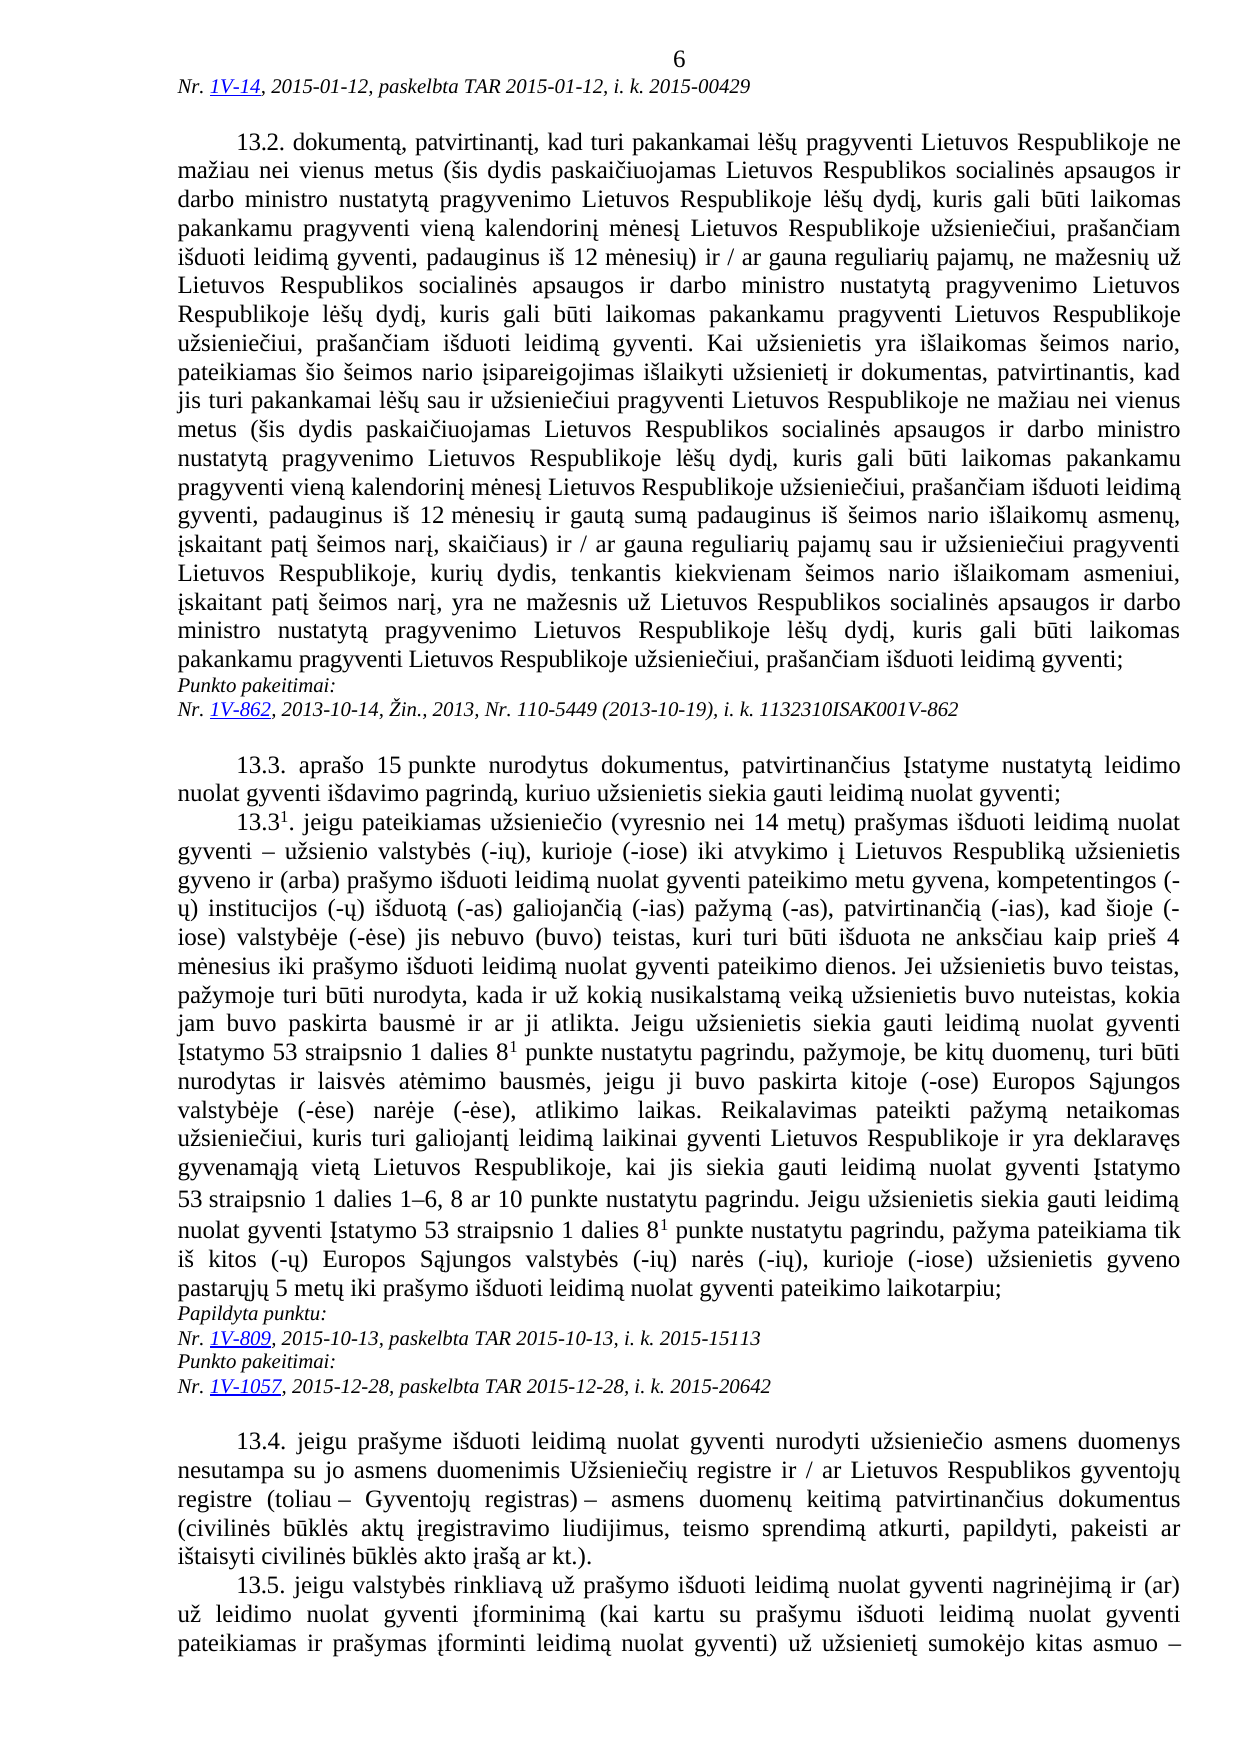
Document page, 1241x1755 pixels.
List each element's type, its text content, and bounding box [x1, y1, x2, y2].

text Nr. 1V-1057, 2015-12-28, paskelbta TAR 2015-12-28, i. k. 2015-20642 [177, 1373, 1181, 1398]
text Punkto pakeitimai: [177, 673, 1181, 697]
text Nr. 1V-862, 2013-10-14, Žin., 2013, Nr. 110-5449 (2013-10-19), i. k. 1132310ISAK001V-862 [177, 697, 1181, 721]
text 13.2. dokumentą, patvirtinantį, kad turi pakankamai lėšų pragyventi Lietuvos Respublikoje ne mažiau nei vienus metus (šis dydis paskaičiuojamas Lietuvos Respublikos socialinės apsaugos ir darbo ministro nustatytą pragyvenimo Lietuvos Respublikoje lėšų dydį, kuris gali būti laikomas pakankamu pragyventi vieną kalendorinį mėnesį Lietuvos Respublikoje užsieniečiui, prašančiam išduoti leidimą gyventi, padauginus iš 12 mėnesių) ir / ar gauna reguliarių pajamų, ne mažesnių už Lietuvos Respublikos socialinės apsaugos ir darbo ministro nustatytą pragyvenimo Lietuvos Respublikoje lėšų dydį, kuris gali būti laikomas pakankamu pragyventi Lietuvos Respublikoje užsieniečiui, prašančiam išduoti leidimą gyventi. Kai užsienietis yra išlaikomas šeimos nario, pateikiamas šio šeimos nario įsipareigojimas išlaikyti užsienietį ir dokumentas, patvirtinantis, kad jis turi pakankamai lėšų sau ir užsieniečiui pragyventi Lietuvos Respublikoje ne mažiau nei vienus metus (šis dydis paskaičiuojamas Lietuvos Respublikos socialinės apsaugos ir darbo ministro nustatytą pragyvenimo Lietuvos Respublikoje lėšų dydį, kuris gali būti laikomas pakankamu pragyventi vieną kalendorinį mėnesį Lietuvos Respublikoje užsieniečiui, prašančiam išduoti leidimą gyventi, padauginus iš 12 mėnesių ir gautą sumą padauginus iš šeimos nario išlaikomų asmenų, įskaitant patį šeimos narį, skaičiaus) ir / ar gauna reguliarių pajamų sau ir užsieniečiui pragyventi Lietuvos Respublikoje, kurių dydis, tenkantis kiekvienam šeimos nario išlaikomam asmeniui, įskaitant patį šeimos narį, yra ne mažesnis už Lietuvos Respublikos socialinės apsaugos ir darbo ministro nustatytą pragyvenimo Lietuvos Respublikoje lėšų dydį, kuris gali būti laikomas pakankamu pragyventi Lietuvos Respublikoje užsieniečiui, prašančiam išduoti leidimą gyventi; [177, 127, 1181, 673]
text 13.5. jeigu valstybės rinkliavą už prašymo išduoti leidimą nuolat gyventi nagrinėjimą ir (ar) už leidimo nuolat gyventi įforminimą (kai kartu su prašymu išduoti leidimą nuolat gyventi pateikiamas ir prašymas įforminti leidimą nuolat gyventi) už užsienietį sumokėjo kitas asmuo – [177, 1570, 1181, 1656]
text 13.4. jeigu prašyme išduoti leidimą nuolat gyventi nurodyti užsieniečio asmens duomenys nesutampa su jo asmens duomenimis Užsieniečių registre ir / ar Lietuvos Respublikos gyventojų registre (toliau – Gyventojų registras) – asmens duomenų keitimą patvirtinančius dokumentus (civilinės būklės aktų įregistravimo liudijimus, teismo sprendimą atkurti, papildyti, pakeisti ar ištaisyti civilinės būklės akto įrašą ar kt.). [177, 1426, 1181, 1570]
text Papildyta punktu: [177, 1301, 1181, 1325]
text Nr. 1V-809, 2015-10-13, paskelbta TAR 2015-10-13, i. k. 2015-15113 [177, 1325, 1181, 1349]
text 13.31. jeigu pateikiamas užsieniečio (vyresnio nei 14 metų) prašymas išduoti leidimą nuolat gyventi – užsienio valstybės (-ių), kurioje (-iose) iki atvykimo į Lietuvos Respubliką užsienietis gyveno ir (arba) prašymo išduoti leidimą nuolat gyventi pateikimo metu gyvena, kompetentingos (-ų) institucijos (-ų) išduotą (-as) galiojančią (-ias) pažymą (-as), patvirtinančią (-ias), kad šioje (-iose) valstybėje (-ėse) jis nebuvo (buvo) teistas, kuri turi būti išduota ne anksčiau kaip prieš 4 mėnesius iki prašymo išduoti leidimą nuolat gyventi pateikimo dienos. Jei užsienietis buvo teistas, pažymoje turi būti nurodyta, kada ir už kokią nusikalstamą veiką užsienietis buvo nuteistas, kokia jam buvo paskirta bausmė ir ar ji atlikta. Jeigu užsienietis siekia gauti leidimą nuolat gyventi Įstatymo 53 straipsnio 1 dalies 81 punkte nustatytu pagrindu, pažymoje, be kitų duomenų, turi būti nurodytas ir laisvės atėmimo bausmės, jeigu ji buvo paskirta kitoje (-ose) Europos Sąjungos valstybėje (-ėse) narėje (-ėse), atlikimo laikas. Reikalavimas pateikti pažymą netaikomas užsieniečiui, kuris turi galiojantį leidimą laikinai gyventi Lietuvos Respublikoje ir yra deklaravęs gyvenamąją vietą Lietuvos Respublikoje, kai jis siekia gauti leidimą nuolat gyventi Įstatymo 53 straipsnio 1 dalies 1–6, 8 ar 10 punkte nustatytu pagrindu. Jeigu užsienietis siekia gauti leidimą nuolat gyventi Įstatymo 53 straipsnio 1 dalies 81 punkte nustatytu pagrindu, pažyma pateikiama tik iš kitos (-ų) Europos Sąjungos valstybės (-ių) narės (-ių), kurioje (-iose) užsienietis gyveno pastarųjų 5 metų iki prašymo išduoti leidimą nuolat gyventi pateikimo laikotarpiu; [177, 807, 1181, 1301]
text Nr. 1V-14, 2015-01-12, paskelbta TAR 2015-01-12, i. k. 2015-00429 [177, 74, 1181, 98]
text Punkto pakeitimai: [177, 1349, 1181, 1373]
text 13.3. aprašo 15 punkte nurodytus dokumentus, patvirtinančius Įstatyme nustatytą leidimo nuolat gyventi išdavimo pagrindą, kuriuo užsienietis siekia gauti leidimą nuolat gyventi; [177, 750, 1181, 807]
